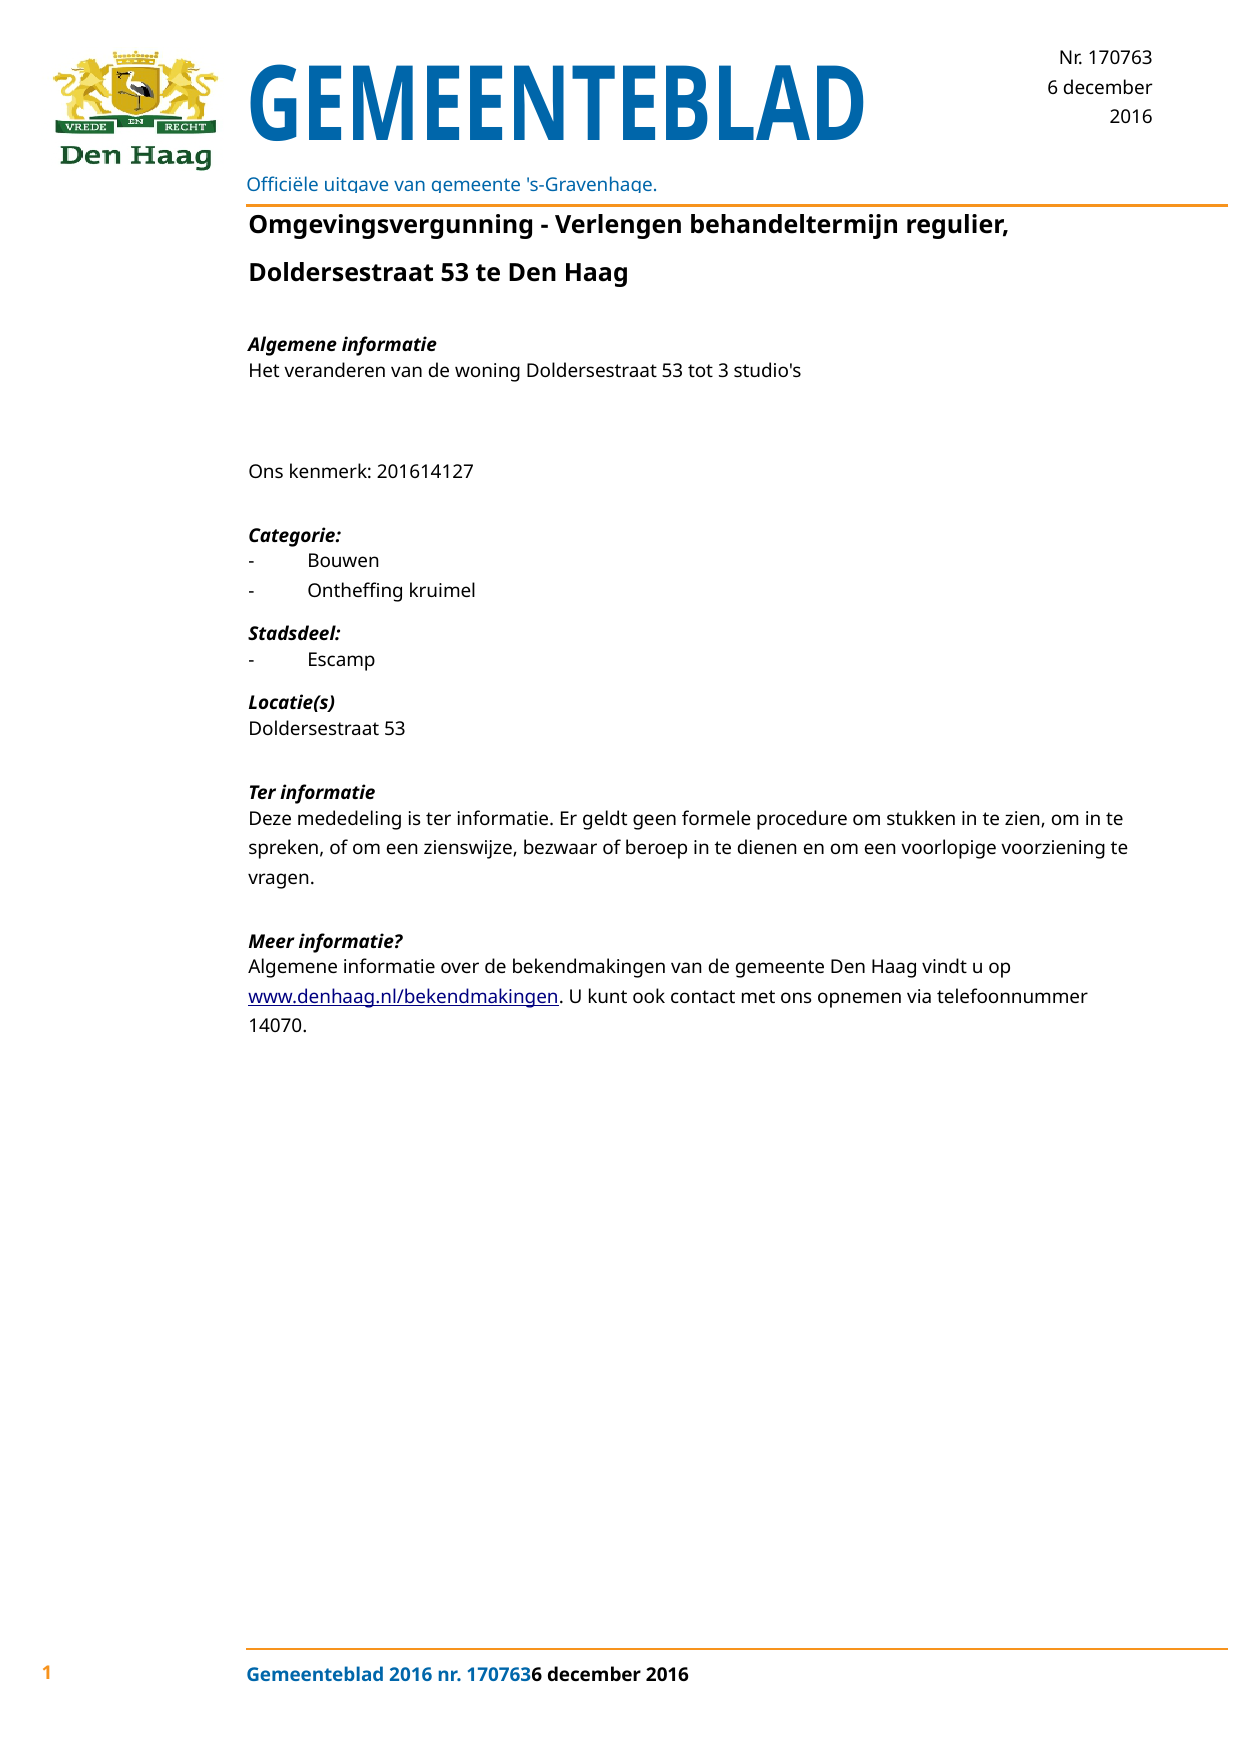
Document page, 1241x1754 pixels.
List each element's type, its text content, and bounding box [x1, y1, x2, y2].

text Categorie: [248, 522, 1152, 548]
text Het veranderen van de woning Doldersestraat 53 tot 3 studio's [248, 357, 1152, 383]
text Omgevingsvergunning - Verlengen behandeltermijn regulier, Doldersestraat 53 te Den Haag [248, 207, 1152, 288]
text Locatie(s) [248, 689, 1152, 715]
text Meer informatie? [248, 928, 1152, 953]
text Ons kenmerk: 201614127 [248, 458, 1152, 484]
text Deze mededeling is ter informatie. Er geldt geen formele procedure om stukken in te zien, om in te spreken, of om een zienswijze, bezwaar of beroep in te dienen en om een voorlopige voorziening te vragen. [248, 805, 1152, 889]
text Stadsdeel: [248, 620, 1152, 646]
list Bouwen [248, 548, 1152, 573]
list Escamp [248, 646, 1152, 672]
text Algemene informatie over de bekendmakingen van de gemeente Den Haag vindt u op www.denhaag.nl/bekendmakingen. U kunt ook contact met ons opnemen via telefoonnummer 14070. [248, 953, 1152, 1038]
text Doldersestraat 53 [248, 715, 1152, 741]
list Ontheffing kruimel [248, 577, 1152, 603]
text Ter informatie [248, 779, 1152, 805]
picture [41, 47, 231, 172]
text Algemene informatie [248, 331, 1152, 357]
